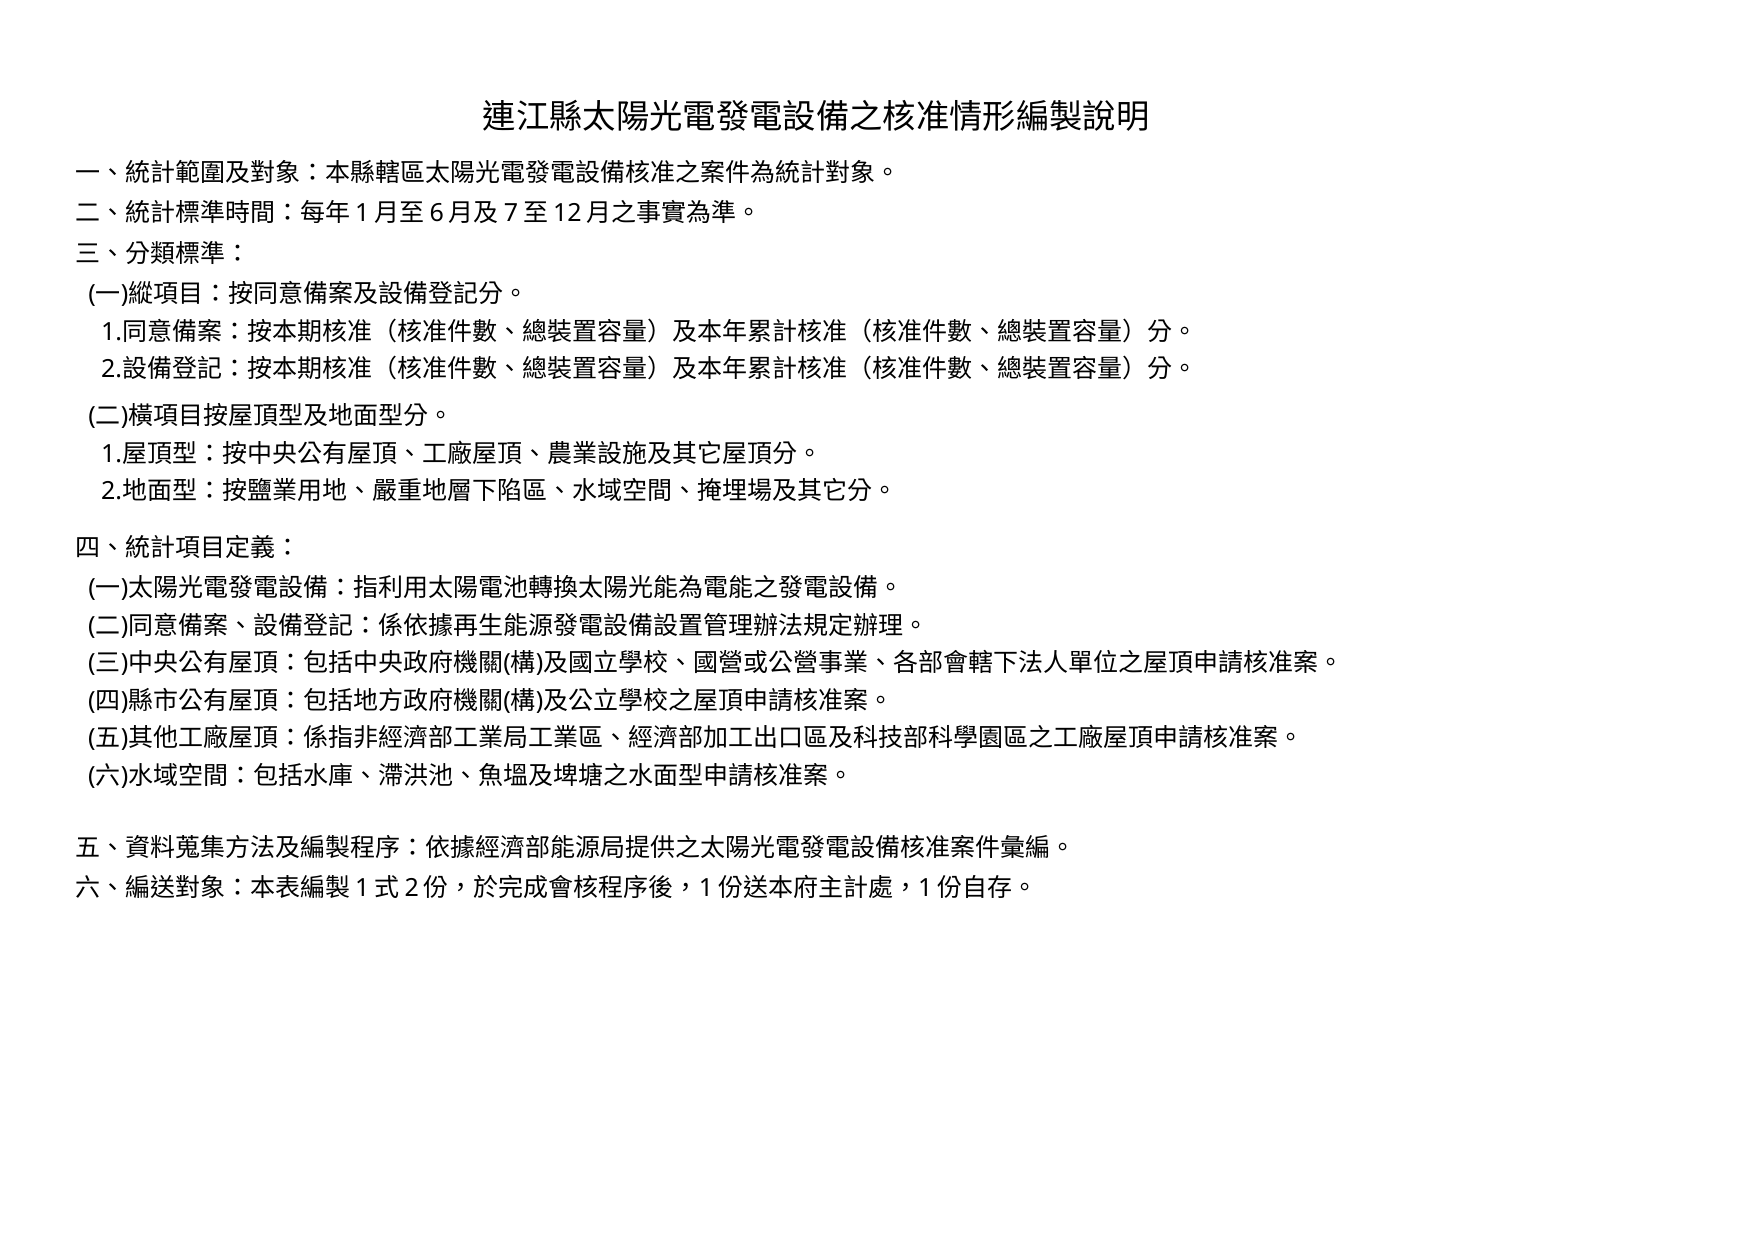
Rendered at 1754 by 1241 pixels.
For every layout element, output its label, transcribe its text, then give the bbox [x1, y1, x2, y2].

table_cell (二)橫項目按屋頂型及地面型分。 1.屋頂型：按中央公有屋頂、工廠屋頂、農業設施及其它屋頂分。 2.地面型：按鹽業用地、嚴重地層下陷區、水域空間、掩埋場及其它分。 [72, 395, 1666, 526]
table_cell 三、分類標準： [72, 233, 674, 273]
table_cell [1269, 233, 1467, 273]
table_cell 一、統計範圍及對象：本縣轄區太陽光電發電設備核准之案件為統計對象。 [72, 151, 1666, 192]
table_cell [873, 233, 1071, 273]
table_cell 二、統計標準時間：每年1月至6月及7至12月之事實為準。 [72, 192, 1666, 233]
table_cell 四、統計項目定義： [72, 526, 1666, 567]
table_header 連江縣太陽光電發電設備之核准情形編製說明 [72, 76, 1666, 151]
table_cell [674, 233, 873, 273]
table_cell [1467, 233, 1666, 273]
table_cell 六、編送對象：本表編製1式2份，於完成會核程序後，1份送本府主計處，1份自存。 [72, 867, 1666, 918]
table_cell 五、資料蒐集方法及編製程序：依據經濟部能源局提供之太陽光電發電設備核准案件彙編。 [72, 826, 1666, 867]
table_cell [1071, 233, 1269, 273]
table_cell (一)太陽光電發電設備：指利用太陽電池轉換太陽光能為電能之發電設備。 (二)同意備案、設備登記：係依據再生能源發電設備設置管理辦法規定辦理。 (三)中央公有屋頂：包括中央政府機關(構)及國立學校、國營或公營事業、各部會轄下法人單位之屋頂申請核准案。 (四)縣市公有屋頂：包括地方政府機關(構)及公立學校之屋頂申請核准案。 (五)其他工廠屋頂：係指非經濟部工業局工業區、經濟部加工出口區及科技部科學園區之工廠屋頂申請核准案。 (六)水域空間：包括水庫、滯洪池、魚塭及埤塘之水面型申請核准案。 [72, 567, 1666, 826]
table_cell (一)縱項目：按同意備案及設備登記分。 1.同意備案：按本期核准（核准件數、總裝置容量）及本年累計核准（核准件數、總裝置容量）分。 2.設備登記：按本期核准（核准件數、總裝置容量）及本年累計核准（核准件數、總裝置容量）分。 [72, 273, 1666, 395]
